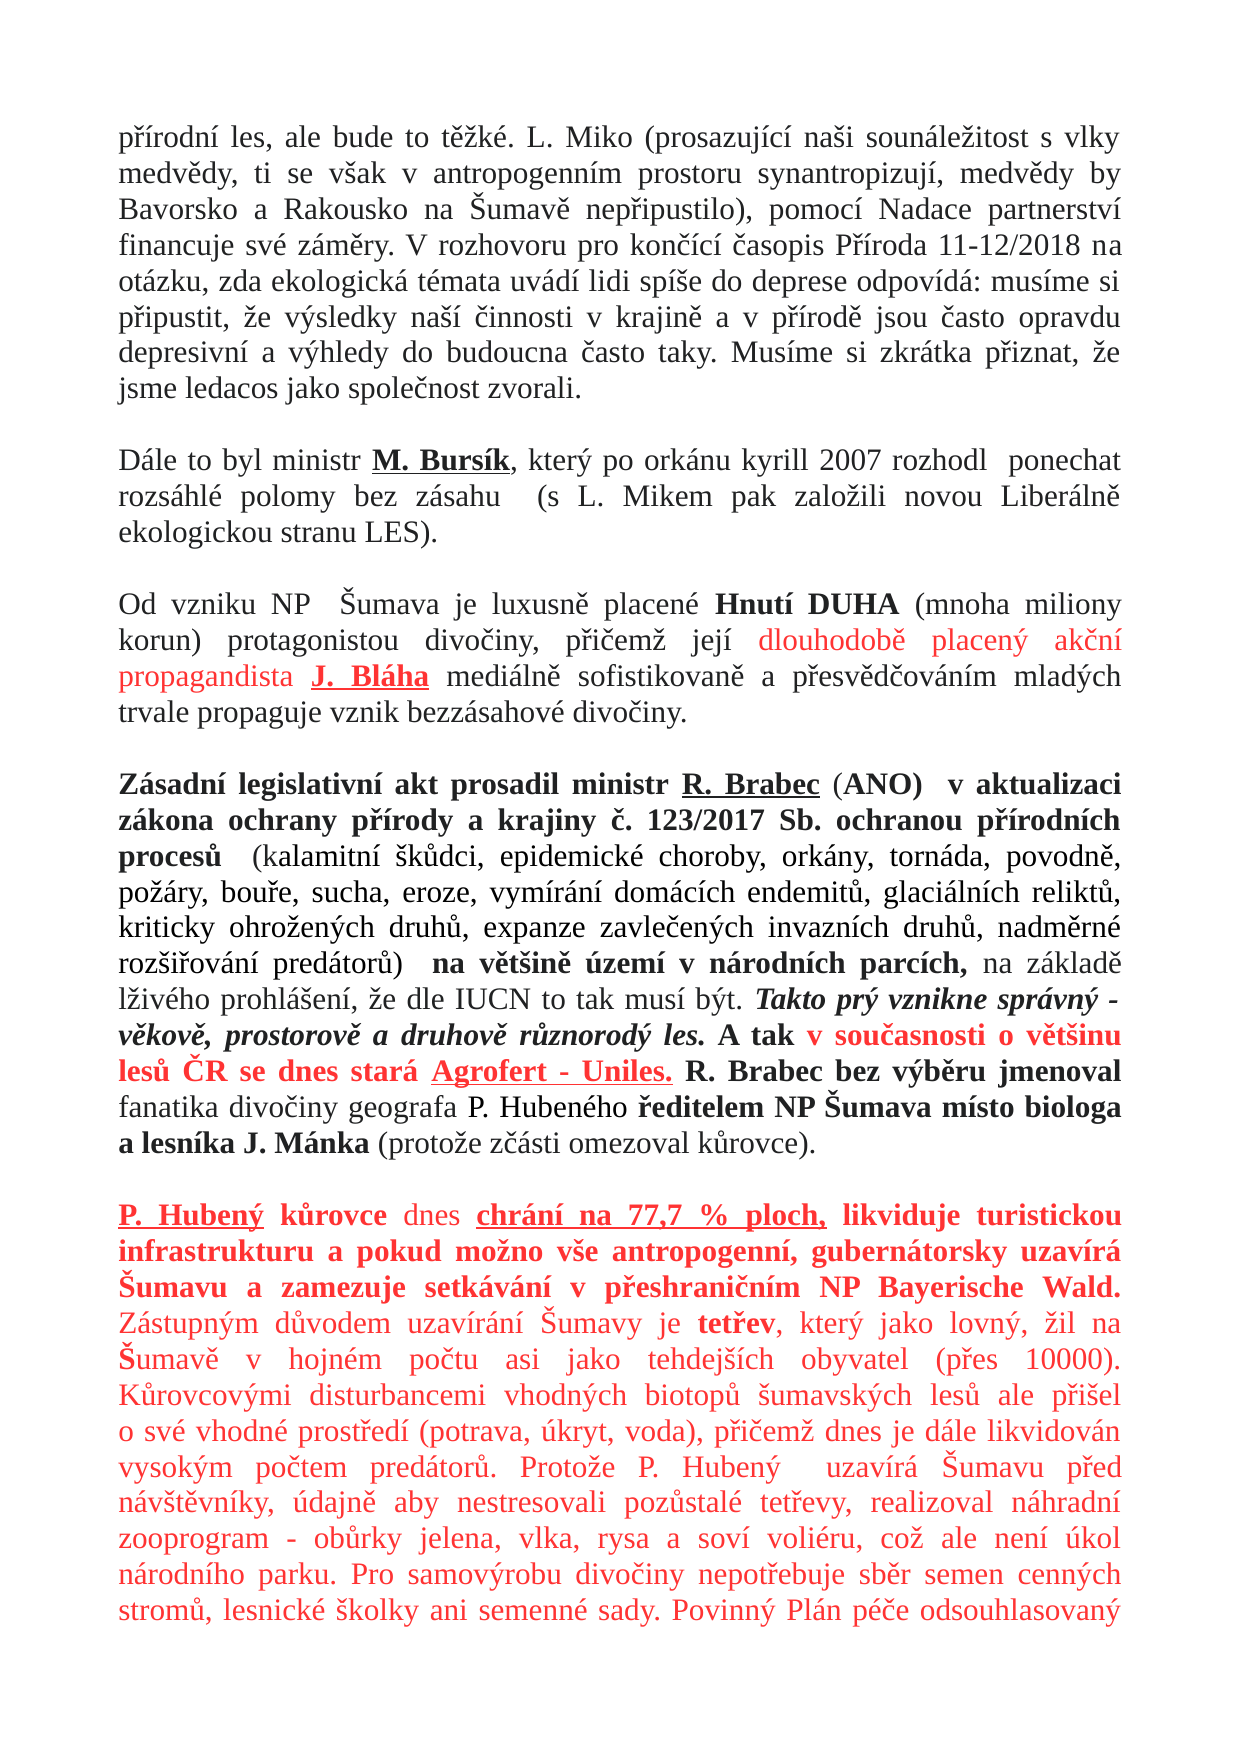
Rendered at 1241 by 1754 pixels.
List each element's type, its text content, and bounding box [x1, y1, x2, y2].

text Od vzniku NP Šumava je luxusně placené Hnutí DUHA (mnoha miliony korun) protagonistou divočiny, přičemž její dlouhodobě placený akční propagandista J. Bláha mediálně sofistikovaně a přesvědčováním mladých trvale propaguje vznik bezzásahové divočiny. [118, 585, 1122, 729]
text P. Hubený kůrovce dnes chrání na 77,7 % ploch, likviduje turistickou infrastrukturu a pokud možno vše antropogenní, gubernátorsky uzavírá Šumavu a zamezuje setkávání v přeshraničním NP Bayerische Wald. Zástupným důvodem uzavírání Šumavy je tetřev, který jako lovný, žil na Šumavě v hojném počtu asi jako tehdejších obyvatel (přes 10000). Kůrovcovými disturbancemi vhodných biotopů šumavských lesů ale přišel o své vhodné prostředí (potrava, úkryt, voda), přičemž dnes je dále likvidován vysokým počtem predátorů. Protože P. Hubený uzavírá Šumavu před návštěvníky, údajně aby nestresovali pozůstalé tetřevy, realizoval náhradní zooprogram - obůrky jelena, vlka, rysa a soví voliéru, což ale není úkol národního parku. Pro samovýrobu divočiny nepotřebuje sběr semen cenných stromů, lesnické školky ani semenné sady. Povinný Plán péče odsouhlasovaný [118, 1196, 1122, 1627]
text Zásadní legislativní akt prosadil ministr R. Brabec (ANO) v aktualizaci zákona ochrany přírody a krajiny č. 123/2017 Sb. ochranou přírodních procesů (kalamitní škůdci, epidemické choroby, orkány, tornáda, povodně, požáry, bouře, sucha, eroze, vymírání domácích endemitů, glaciálních reliktů, kriticky ohrožených druhů, expanze zavlečených invazních druhů, nadměrné rozšiřování predátorů) na většině území v národních parcích, na základě lživého prohlášení, že dle IUCN to tak musí být. Takto prý vznikne správný - věkově, prostorově a druhově různorodý les. A tak v současnosti o většinu lesů ČR se dnes stará Agrofert - Uniles. R. Brabec bez výběru jmenoval fanatika divočiny geografa P. Hubeného ředitelem NP Šumava místo biologa a lesníka J. Mánka (protože zčásti omezoval kůrovce). [118, 765, 1122, 1160]
text přírodní les, ale bude to těžké. L. Miko (prosazující naši sounáležitost s vlky medvědy, ti se však v antropogenním prostoru synantropizují, medvědy by Bavorsko a Rakousko na Šumavě nepřipustilo), pomocí Nadace partnerství financuje své záměry. V rozhovoru pro končící časopis Příroda 11-12/2018 na otázku, zda ekologická témata uvádí lidi spíše do deprese odpovídá: musíme si připustit, že výsledky naší činnosti v krajině a v přírodě jsou často opravdu depresivní a výhledy do budoucna často taky. Musíme si zkrátka přiznat, že jsme ledacos jako společnost zvorali. [118, 118, 1122, 406]
text Dále to byl ministr M. Bursík, který po orkánu kyrill 2007 rozhodl ponechat rozsáhlé polomy bez zásahu (s L. Mikem pak založili novou Liberálně ekologickou stranu LES). [118, 442, 1122, 549]
